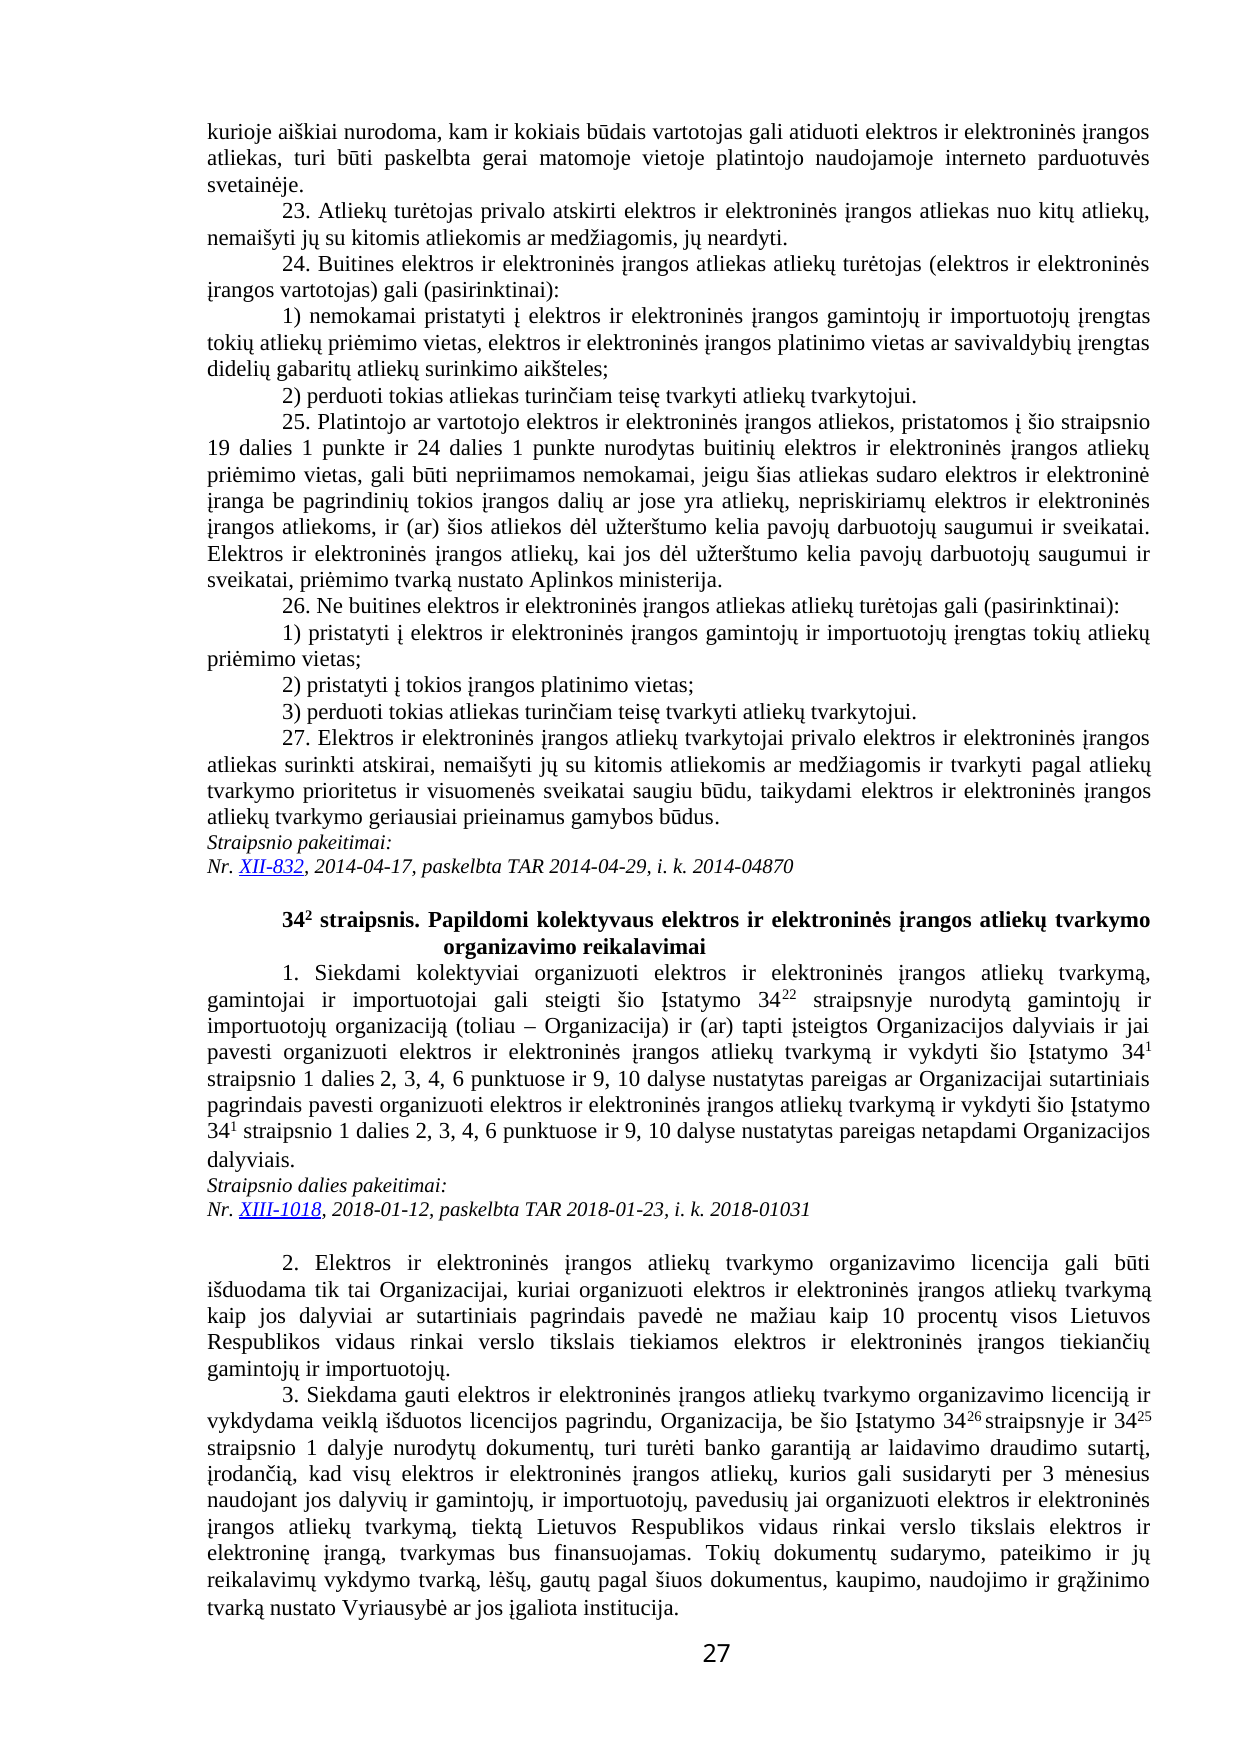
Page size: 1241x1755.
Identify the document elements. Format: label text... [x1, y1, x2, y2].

text 3) perduoti tokias atliekas turinčiam teisę tvarkyti atliekų tvarkytojui. [207, 698, 1152, 724]
text Straipsnio dalies pakeitimai: [207, 1172, 1152, 1197]
text 1) pristatyti į elektros ir elektroninės įrangos gamintojų ir importuotojų įrengtas tokių atliekų priėmimo vietas; [207, 619, 1152, 672]
text 342 straipsnis. Papildomi kolektyvaus elektros ir elektroninės įrangos atliekų tvarkymo organizavimo reikalavimai [282, 907, 1152, 959]
text Straipsnio pakeitimai: [207, 830, 1152, 854]
text 1. Siekdami kolektyviai organizuoti elektros ir elektroninės įrangos atliekų tvarkymą, gamintojai ir importuotojai gali steigti šio Įstatymo 3422 straipsnyje nurodytą gamintojų ir importuotojų organizaciją (toliau – Organizacija) ir (ar) tapti įsteigtos Organizacijos dalyviais ir jai pavesti organizuoti elektros ir elektroninės įrangos atliekų tvarkymą ir vykdyti šio Įstatymo 341 straipsnio 1 dalies 2, 3, 4, 6 punktuose ir 9, 10 dalyse nustatytas pareigas ar Organizacijai sutartiniais pagrindais pavesti organizuoti elektros ir elektroninės įrangos atliekų tvarkymą ir vykdyti šio Įstatymo 341 straipsnio 1 dalies 2, 3, 4, 6 punktuose ir 9, 10 dalyse nustatytas pareigas netapdami Organizacijos dalyviais. [207, 959, 1152, 1172]
text 3. Siekdama gauti elektros ir elektroninės įrangos atliekų tvarkymo organizavimo licenciją ir vykdydama veiklą išduotos licencijos pagrindu, Organizacija, be šio Įstatymo 3426 straipsnyje ir 3425 straipsnio 1 dalyje nurodytų dokumentų, turi turėti banko garantiją ar laidavimo draudimo sutartį, įrodančią, kad visų elektros ir elektroninės įrangos atliekų, kurios gali susidaryti per 3 mėnesius naudojant jos dalyvių ir gamintojų, ir importuotojų, pavedusių jai organizuoti elektros ir elektroninės įrangos atliekų tvarkymą, tiektą Lietuvos Respublikos vidaus rinkai verslo tikslais elektros ir elektroninę įrangą, tvarkymas bus finansuojamas. Tokių dokumentų sudarymo, pateikimo ir jų reikalavimų vykdymo tvarką, lėšų, gautų pagal šiuos dokumentus, kaupimo, naudojimo ir grąžinimo tvarką nustato Vyriausybė ar jos įgaliota institucija. [207, 1381, 1152, 1621]
text 2) perduoti tokias atliekas turinčiam teisę tvarkyti atliekų tvarkytojui. [207, 382, 1152, 408]
text 25. Platintojo ar vartotojo elektros ir elektroninės įrangos atliekos, pristatomos į šio straipsnio 19 dalies 1 punkte ir 24 dalies 1 punkte nurodytas buitinių elektros ir elektroninės įrangos atliekų priėmimo vietas, gali būti nepriimamos nemokamai, jeigu šias atliekas sudaro elektros ir elektroninė įranga be pagrindinių tokios įrangos dalių ar jose yra atliekų, nepriskiriamų elektros ir elektroninės įrangos atliekoms, ir (ar) šios atliekos dėl užterštumo kelia pavojų darbuotojų saugumui ir sveikatai. Elektros ir elektroninės įrangos atliekų, kai jos dėl užterštumo kelia pavojų darbuotojų saugumui ir sveikatai, priėmimo tvarką nustato Aplinkos ministerija. [207, 408, 1152, 592]
text 26. Ne buitines elektros ir elektroninės įrangos atliekas atliekų turėtojas gali (pasirinktinai): [207, 592, 1152, 619]
text Nr. XII-832, 2014-04-17, paskelbta TAR 2014-04-29, i. k. 2014-04870 [207, 854, 1152, 878]
text 23. Atliekų turėtojas privalo atskirti elektros ir elektroninės įrangos atliekas nuo kitų atliekų, nemaišyti jų su kitomis atliekomis ar medžiagomis, jų neardyti. [207, 197, 1152, 250]
text kurioje aiškiai nurodoma, kam ir kokiais būdais vartotojas gali atiduoti elektros ir elektroninės įrangos atliekas, turi būti paskelbta gerai matomoje vietoje platintojo naudojamoje interneto parduotuvės svetainėje. [207, 118, 1152, 197]
text 24. Buitines elektros ir elektroninės įrangos atliekas atliekų turėtojas (elektros ir elektroninės įrangos vartotojas) gali (pasirinktinai): [207, 250, 1152, 303]
text 2. Elektros ir elektroninės įrangos atliekų tvarkymo organizavimo licencija gali būti išduodama tik tai Organizacijai, kuriai organizuoti elektros ir elektroninės įrangos atliekų tvarkymą kaip jos dalyviai ar sutartiniais pagrindais pavedė ne mažiau kaip 10 procentų visos Lietuvos Respublikos vidaus rinkai verslo tikslais tiekiamos elektros ir elektroninės įrangos tiekiančių gamintojų ir importuotojų. [207, 1249, 1152, 1381]
text 1) nemokamai pristatyti į elektros ir elektroninės įrangos gamintojų ir importuotojų įrengtas tokių atliekų priėmimo vietas, elektros ir elektroninės įrangos platinimo vietas ar savivaldybių įrengtas didelių gabaritų atliekų surinkimo aikšteles; [207, 303, 1152, 382]
text 27. Elektros ir elektroninės įrangos atliekų tvarkytojai privalo elektros ir elektroninės įrangos atliekas surinkti atskirai, nemaišyti jų su kitomis atliekomis ar medžiagomis ir tvarkyti pagal atliekų tvarkymo prioritetus ir visuomenės sveikatai saugiu būdu, taikydami elektros ir elektroninės įrangos atliekų tvarkymo geriausiai prieinamus gamybos būdus. [207, 724, 1152, 830]
text 2) pristatyti į tokios įrangos platinimo vietas; [207, 672, 1152, 698]
text Nr. XIII-1018, 2018-01-12, paskelbta TAR 2018-01-23, i. k. 2018-01031 [207, 1197, 1152, 1221]
